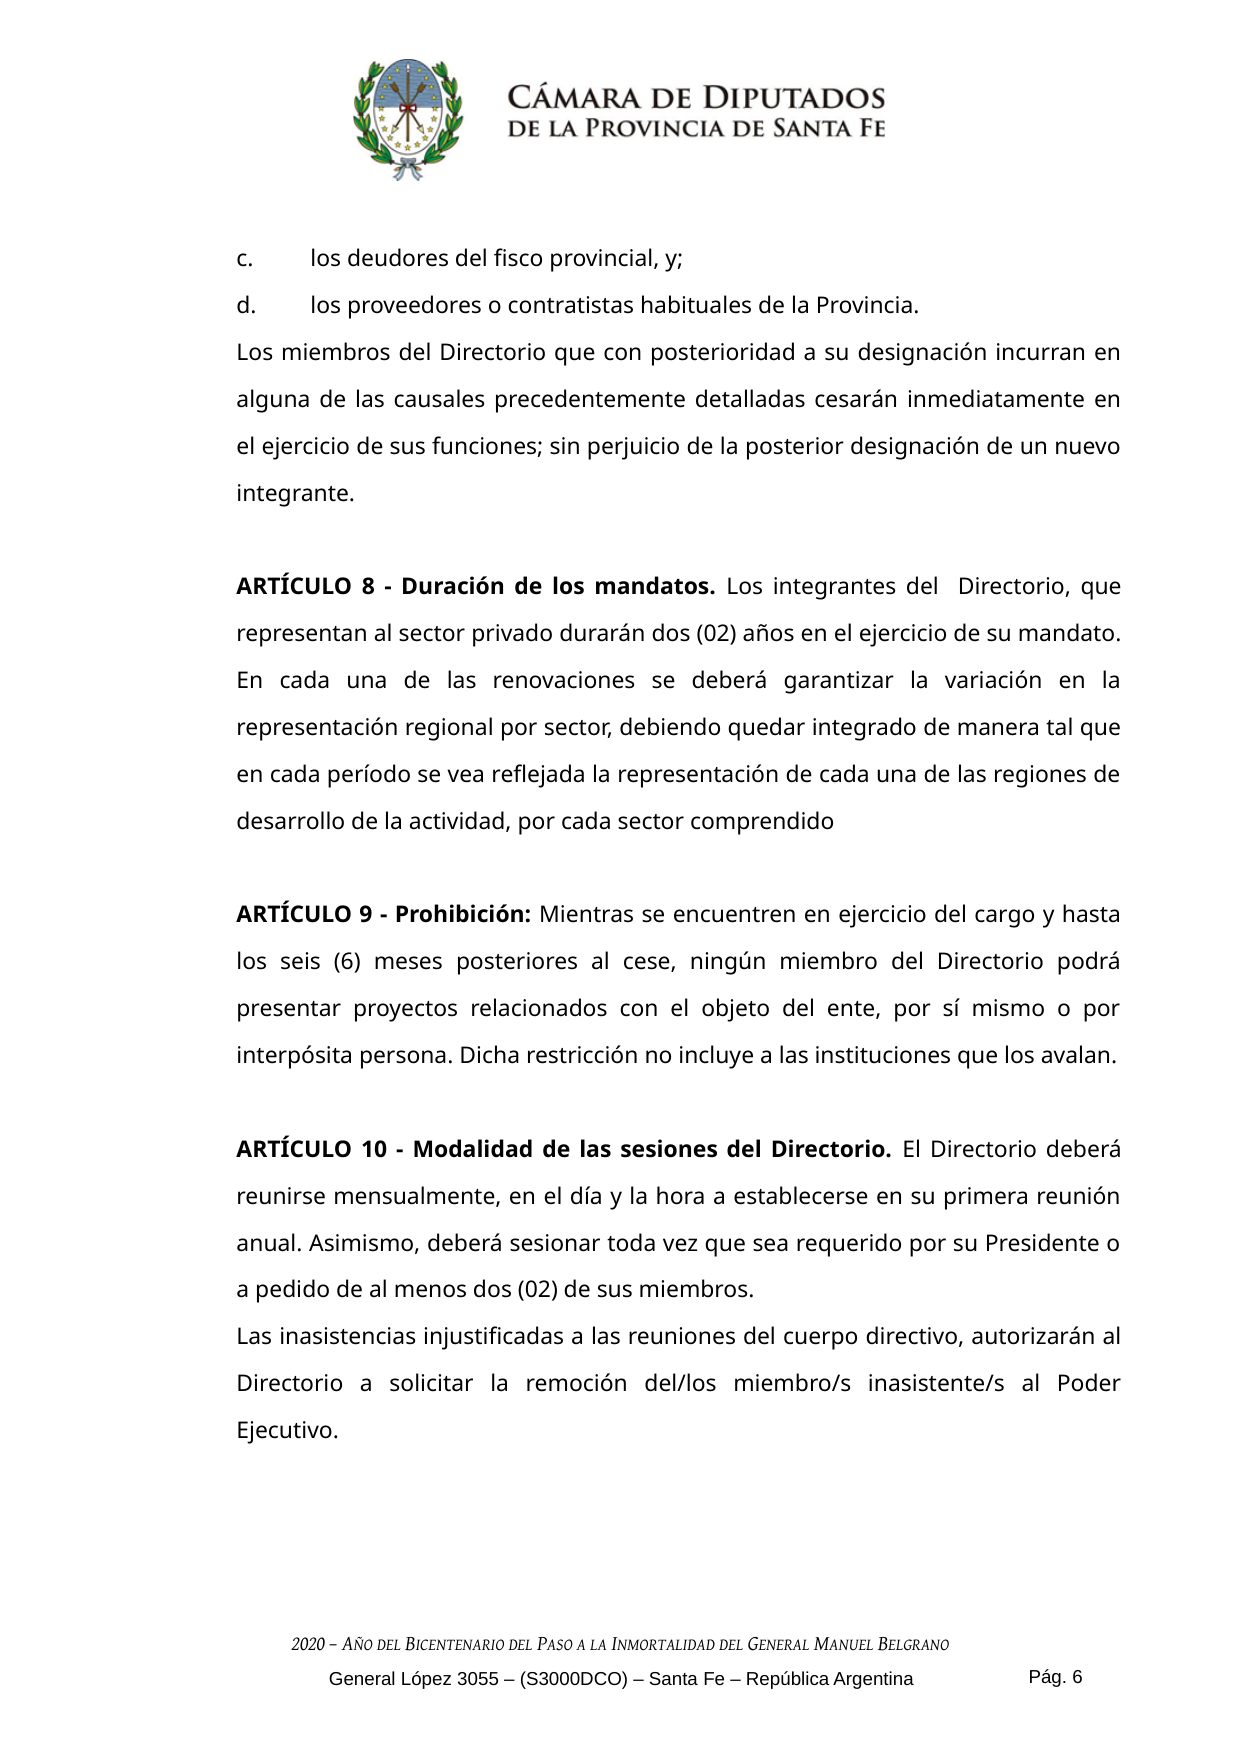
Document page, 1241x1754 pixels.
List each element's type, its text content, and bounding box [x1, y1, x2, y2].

text Los miembros del Directorio que con posterioridad a su designación incurran en alguna de las causales precedentemente detalladas cesarán inmediatamente en el ejercicio de sus funciones; sin perjuicio de la posterior designación de un nuevo integrante. [236, 336, 1122, 508]
text ARTÍCULO 10 - Modalidad de las sesiones del Directorio. El Directorio deberá reunirse mensualmente, en el día y la hora a establecerse en su primera reunión anual. Asimismo, deberá sesionar toda vez que sea requerido por su Presidente o a pedido de al menos dos (02) de sus miembros. [236, 1133, 1122, 1305]
text Las inasistencias injustificadas a las reuniones del cuerpo directivo, autorizarán al Directorio a solicitar la remoción del/los miembro/s inasistente/s al Poder Ejecutivo. [236, 1320, 1122, 1445]
text c. los deudores del fisco provincial, y; [236, 242, 1122, 273]
text d. los proveedores o contratistas habituales de la Provincia. [236, 289, 1122, 320]
text ARTÍCULO 9 - Prohibición: Mientras se encuentren en ejercicio del cargo y hasta los seis (6) meses posteriores al cese, ningún miembro del Directorio podrá presentar proyectos relacionados con el objeto del ente, por sí mismo o por interpósita persona. Dicha restricción no incluye a las instituciones que los avalan. [236, 898, 1122, 1070]
text ARTÍCULO 8 - Duración de los mandatos. Los integrantes del Directorio, que representan al sector privado durarán dos (02) años en el ejercicio de su mandato. En cada una de las renovaciones se deberá garantizar la variación en la representación regional por sector, debiendo quedar integrado de manera tal que en cada período se vea reflejada la representación de cada una de las regiones de desarrollo de la actividad, por cada sector comprendido [236, 570, 1122, 836]
